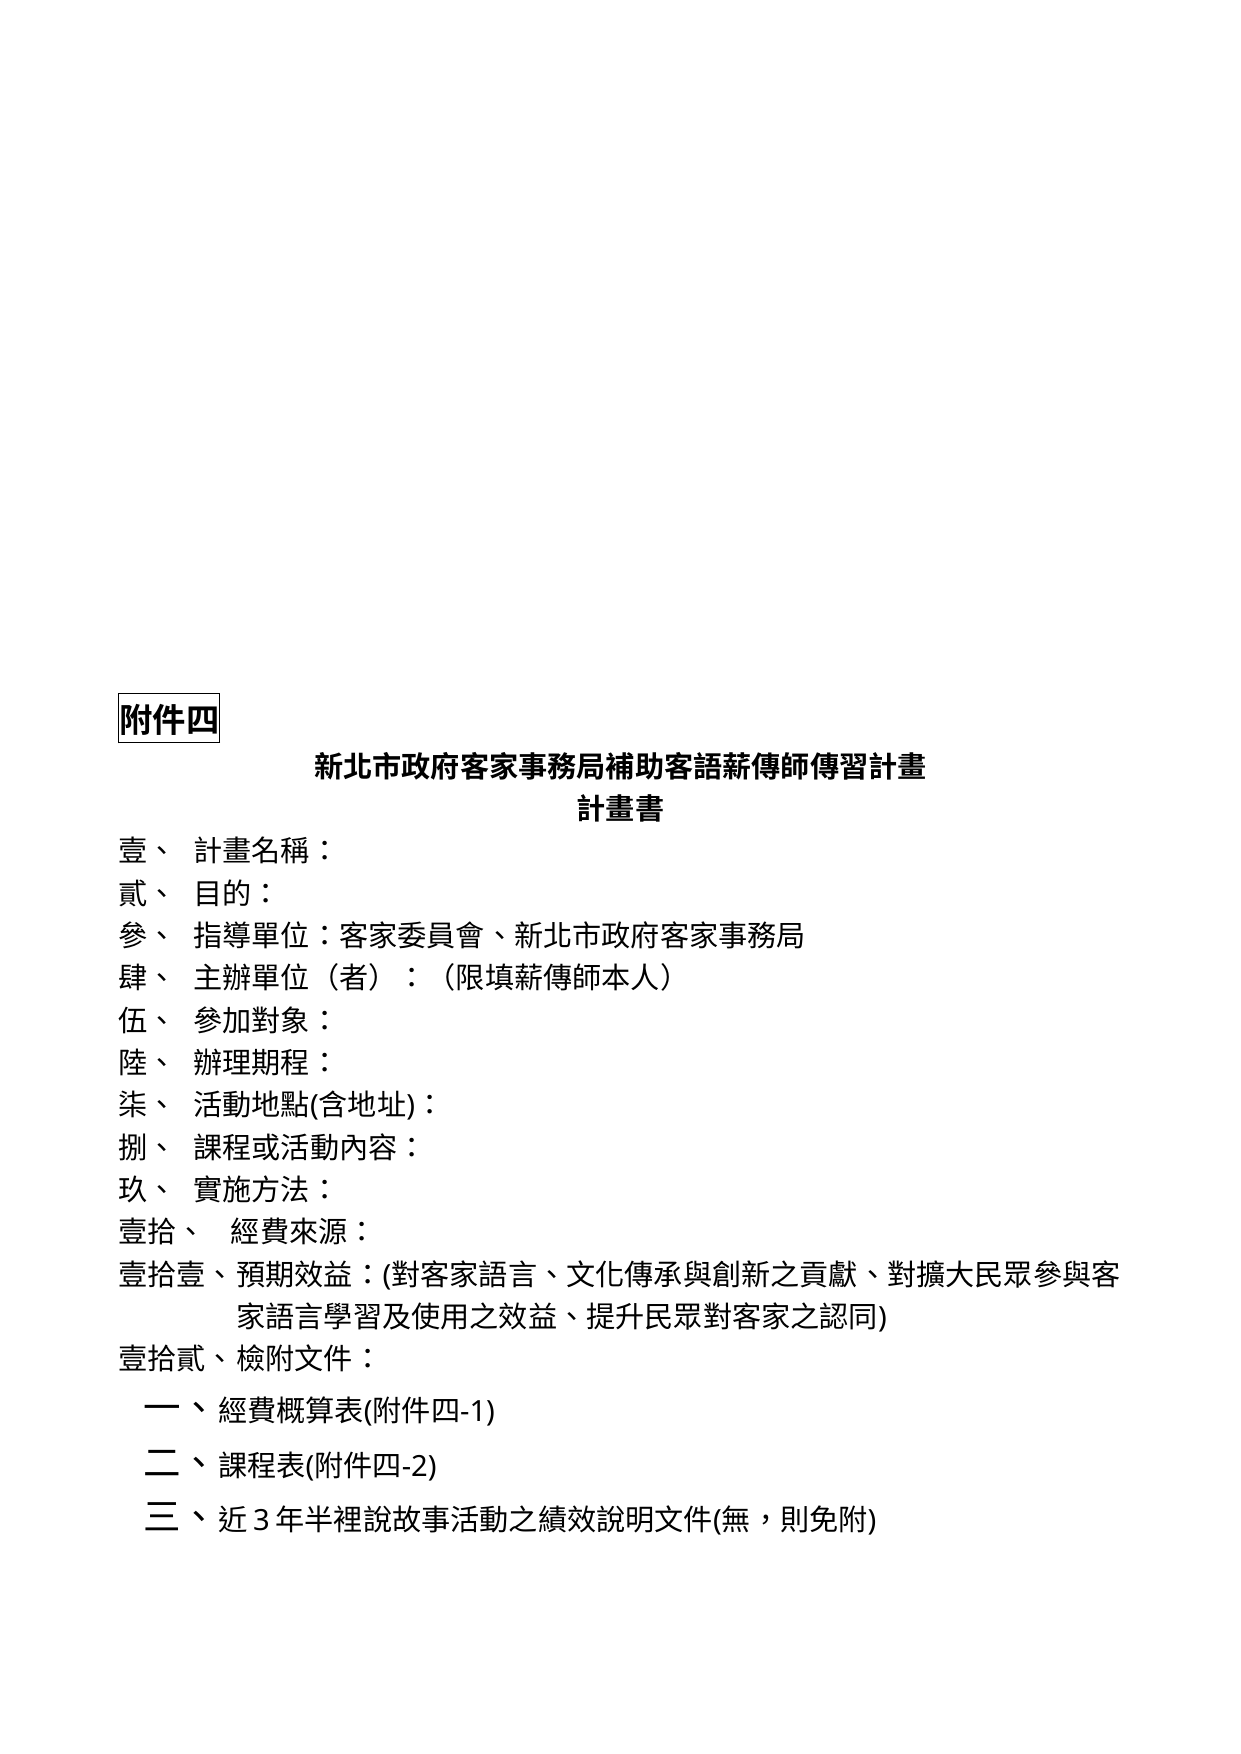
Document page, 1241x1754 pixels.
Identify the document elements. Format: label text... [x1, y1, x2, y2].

list 檢附文件： [118, 1336, 1122, 1378]
list 主辦單位（者）：（限填薪傳師本人） [118, 955, 1122, 997]
list 課程或活動內容： [118, 1124, 1122, 1166]
list 活動地點(含地址)： [118, 1082, 1122, 1124]
list 辦理期程： [118, 1039, 1122, 1082]
list 經費來源： [118, 1209, 1122, 1251]
list 預期效益：(對客家語言、文化傳承與創新之貢獻、對擴大民眾參與客家語言學習及使用之效益、提升民眾對客家之認同) [118, 1251, 1122, 1336]
list 目的： [118, 870, 1122, 913]
text 新北市政府客家事務局補助客語薪傳師傳習計畫 [118, 743, 1122, 786]
text 附件四 [119, 694, 219, 742]
text [220, 693, 1122, 743]
list 實施方法： [118, 1166, 1122, 1209]
text 計畫書 [118, 786, 1122, 828]
list 課程表(附件四-2) [143, 1432, 1122, 1487]
list 計畫名稱： [118, 828, 1122, 870]
list 參加對象： [118, 997, 1122, 1039]
list 經費概算表(附件四-1) [143, 1378, 1122, 1432]
list 指導單位：客家委員會、新北市政府客家事務局 [118, 913, 1122, 955]
list 近3年半裡說故事活動之績效說明文件(無，則免附) [143, 1487, 1122, 1541]
